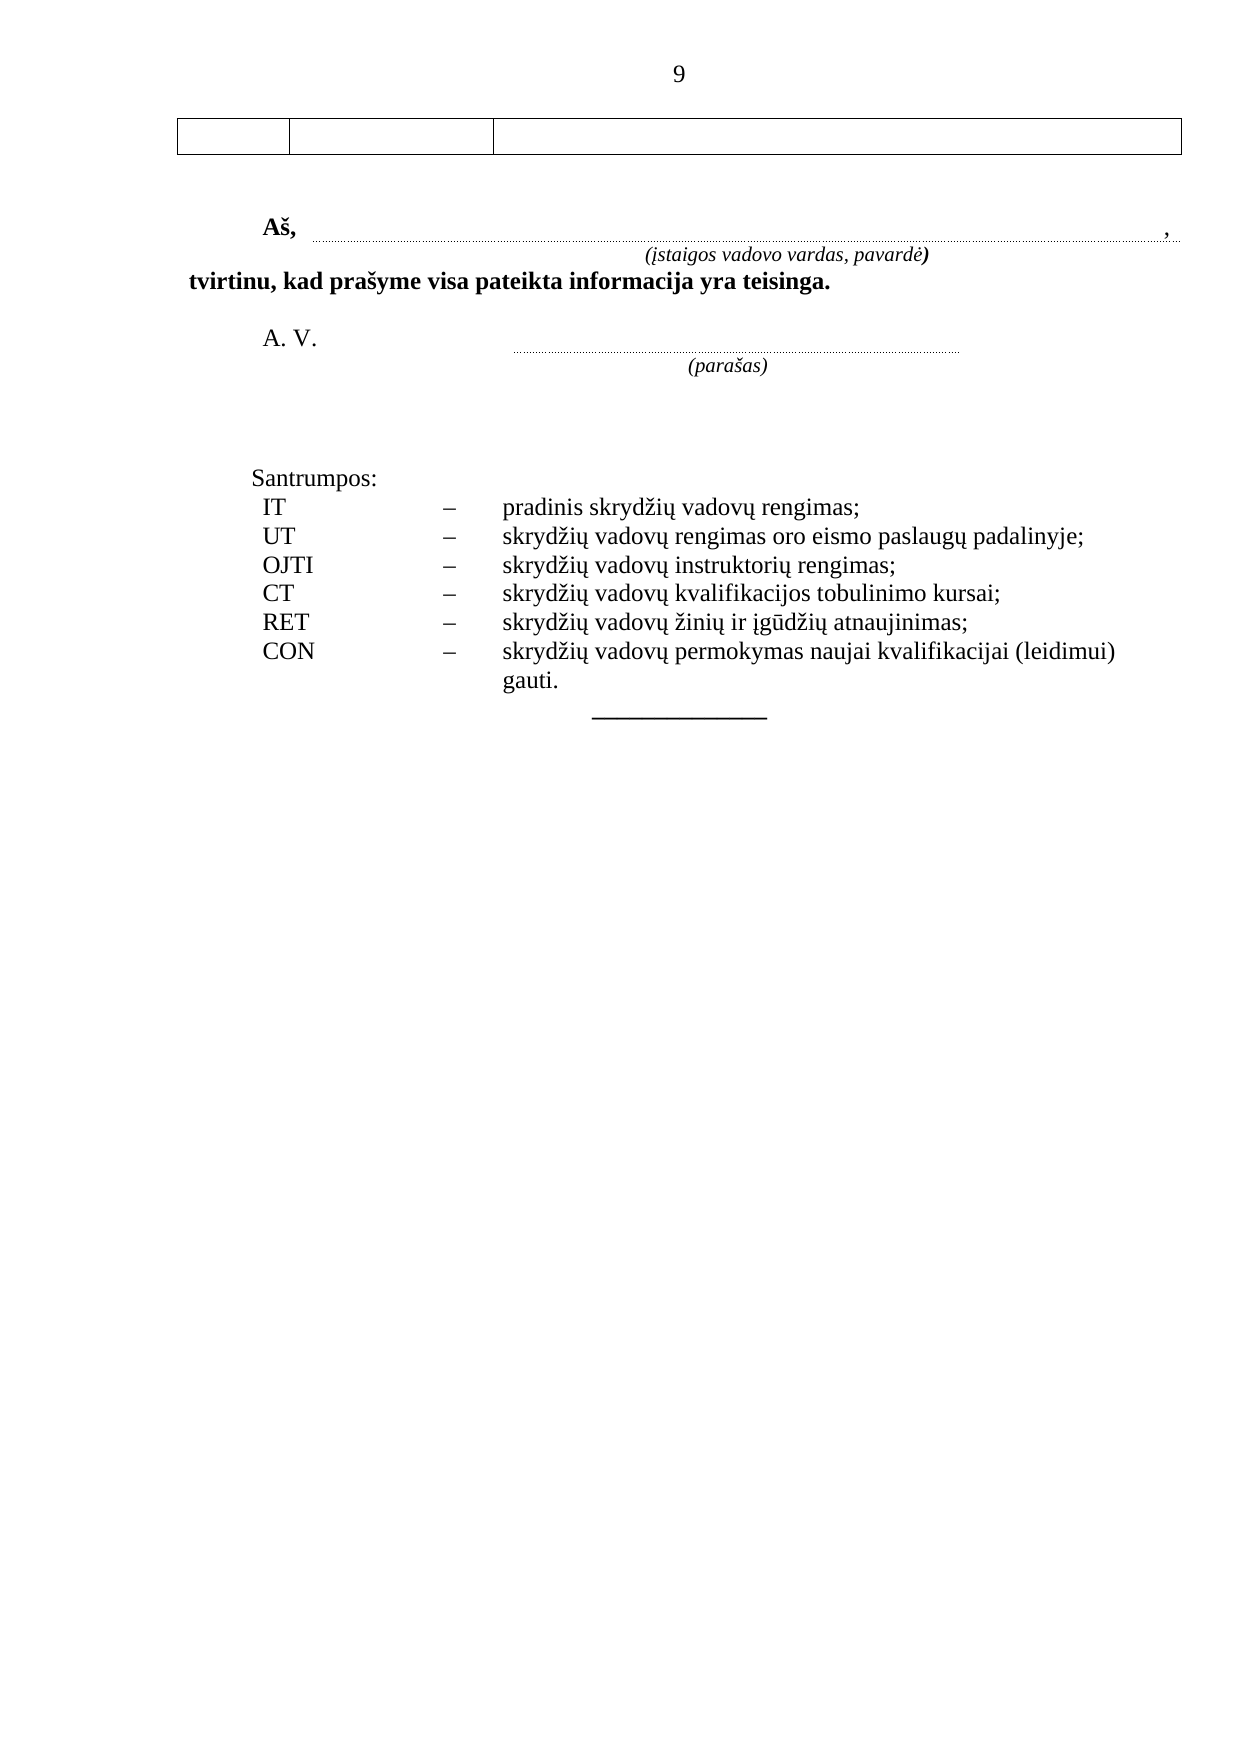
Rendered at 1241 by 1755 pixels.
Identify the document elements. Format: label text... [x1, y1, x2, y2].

table_cell CT [177, 579, 432, 607]
table_cell skrydžių vadovų instruktorių rengimas; [491, 550, 1181, 578]
table_cell [960, 352, 1129, 377]
table_cell UT [177, 521, 432, 550]
table_cell OJTI [177, 550, 432, 578]
table_header – [432, 492, 491, 521]
table_cell [494, 119, 907, 153]
table_cell [907, 119, 1181, 153]
table_cell – [432, 550, 491, 578]
table_cell skrydžių vadovų žinių ir įgūdžių atnaujinimas; [491, 607, 1181, 636]
table_header [960, 324, 1129, 352]
table_cell (parašas) [514, 352, 960, 377]
table_header Aš, [177, 212, 313, 241]
table_cell – [432, 607, 491, 636]
table_cell [177, 352, 514, 377]
table_cell [290, 119, 493, 153]
table_cell skrydžių vadovų kvalifikacijos tobulinimo kursai; [491, 579, 1181, 607]
table_cell [178, 119, 289, 153]
table_cell [177, 241, 313, 266]
text Santrumpos: [177, 463, 1181, 492]
text ______________ [177, 693, 1181, 722]
table_header pradinis skrydžių vadovų rengimas; [491, 492, 1181, 521]
table_cell skrydžių vadovų rengimas oro eismo paslaugų padalinyje; [491, 521, 1181, 550]
table_cell RET [177, 607, 432, 636]
table_cell CON [177, 636, 432, 693]
table_header [514, 324, 960, 352]
table_header , [313, 212, 1181, 241]
table_cell (įstaigos vadovo vardas, pavardė) [313, 241, 1181, 266]
table_cell skrydžių vadovų permokymas naujai kvalifikacijai (leidimui) gauti. [491, 636, 1181, 693]
table_header A. V. [177, 324, 514, 352]
table_cell – [432, 579, 491, 607]
table_cell – [432, 636, 491, 693]
table_cell tvirtinu, kad prašyme visa pateikta informacija yra teisinga. [177, 266, 1181, 295]
table_cell – [432, 521, 491, 550]
table_header IT [177, 492, 432, 521]
